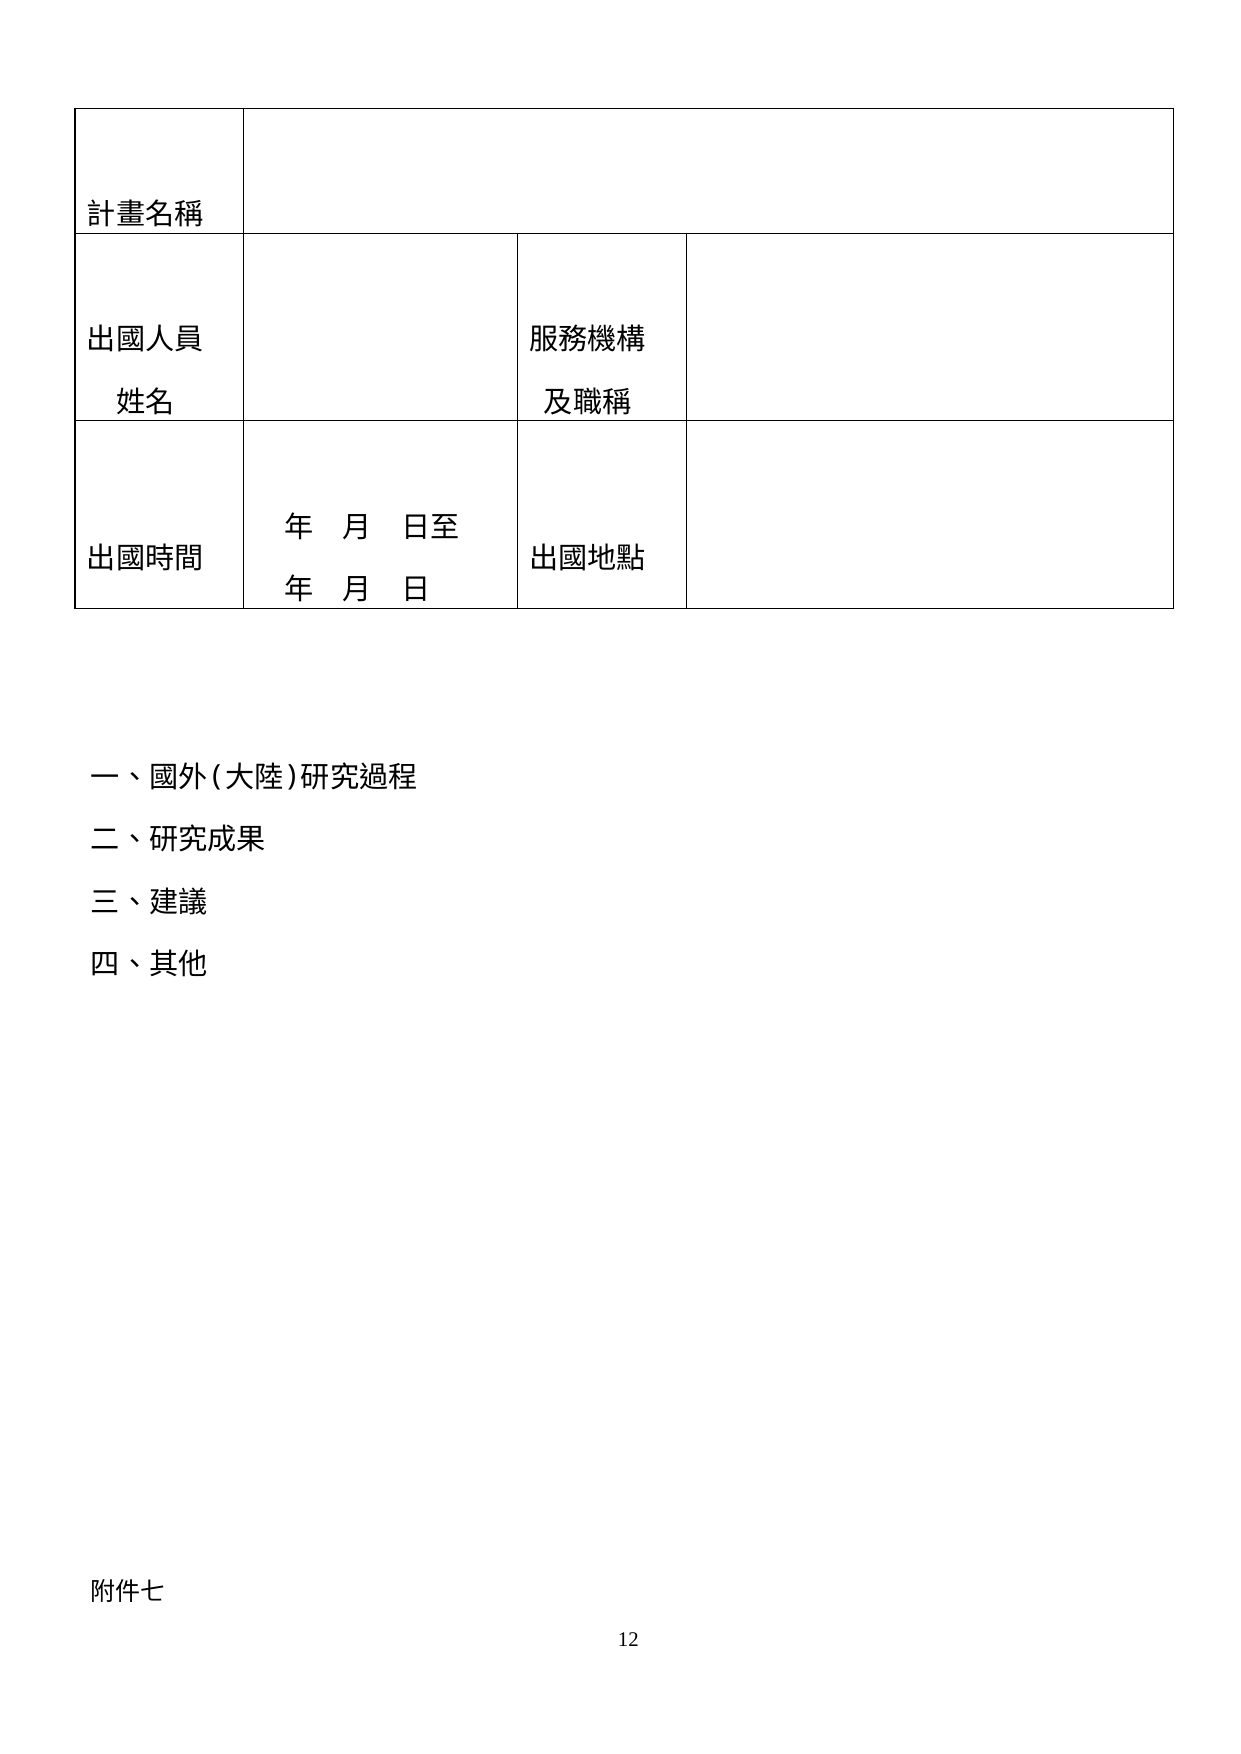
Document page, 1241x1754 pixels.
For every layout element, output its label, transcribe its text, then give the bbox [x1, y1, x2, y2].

table_cell 出國地點 [518, 421, 686, 608]
text 四、其他 [91, 920, 1152, 983]
text 一、國外(大陸)研究過程 [91, 733, 1152, 795]
table_cell [687, 234, 1173, 420]
text 二、研究成果 [91, 795, 1152, 858]
table_cell 年 月 日至 年 月 日 [244, 421, 517, 608]
table_cell [244, 234, 517, 420]
table_cell 計畫名稱 [76, 109, 243, 233]
table_cell 服務機構及職稱 [518, 234, 686, 420]
text 附件七 [90, 1571, 172, 1608]
table_cell [244, 109, 1173, 233]
table_cell 出國人員姓名 [76, 234, 243, 420]
text 三、建議 [91, 858, 1152, 920]
table_cell [687, 421, 1173, 608]
table_cell 出國時間 [76, 421, 243, 608]
